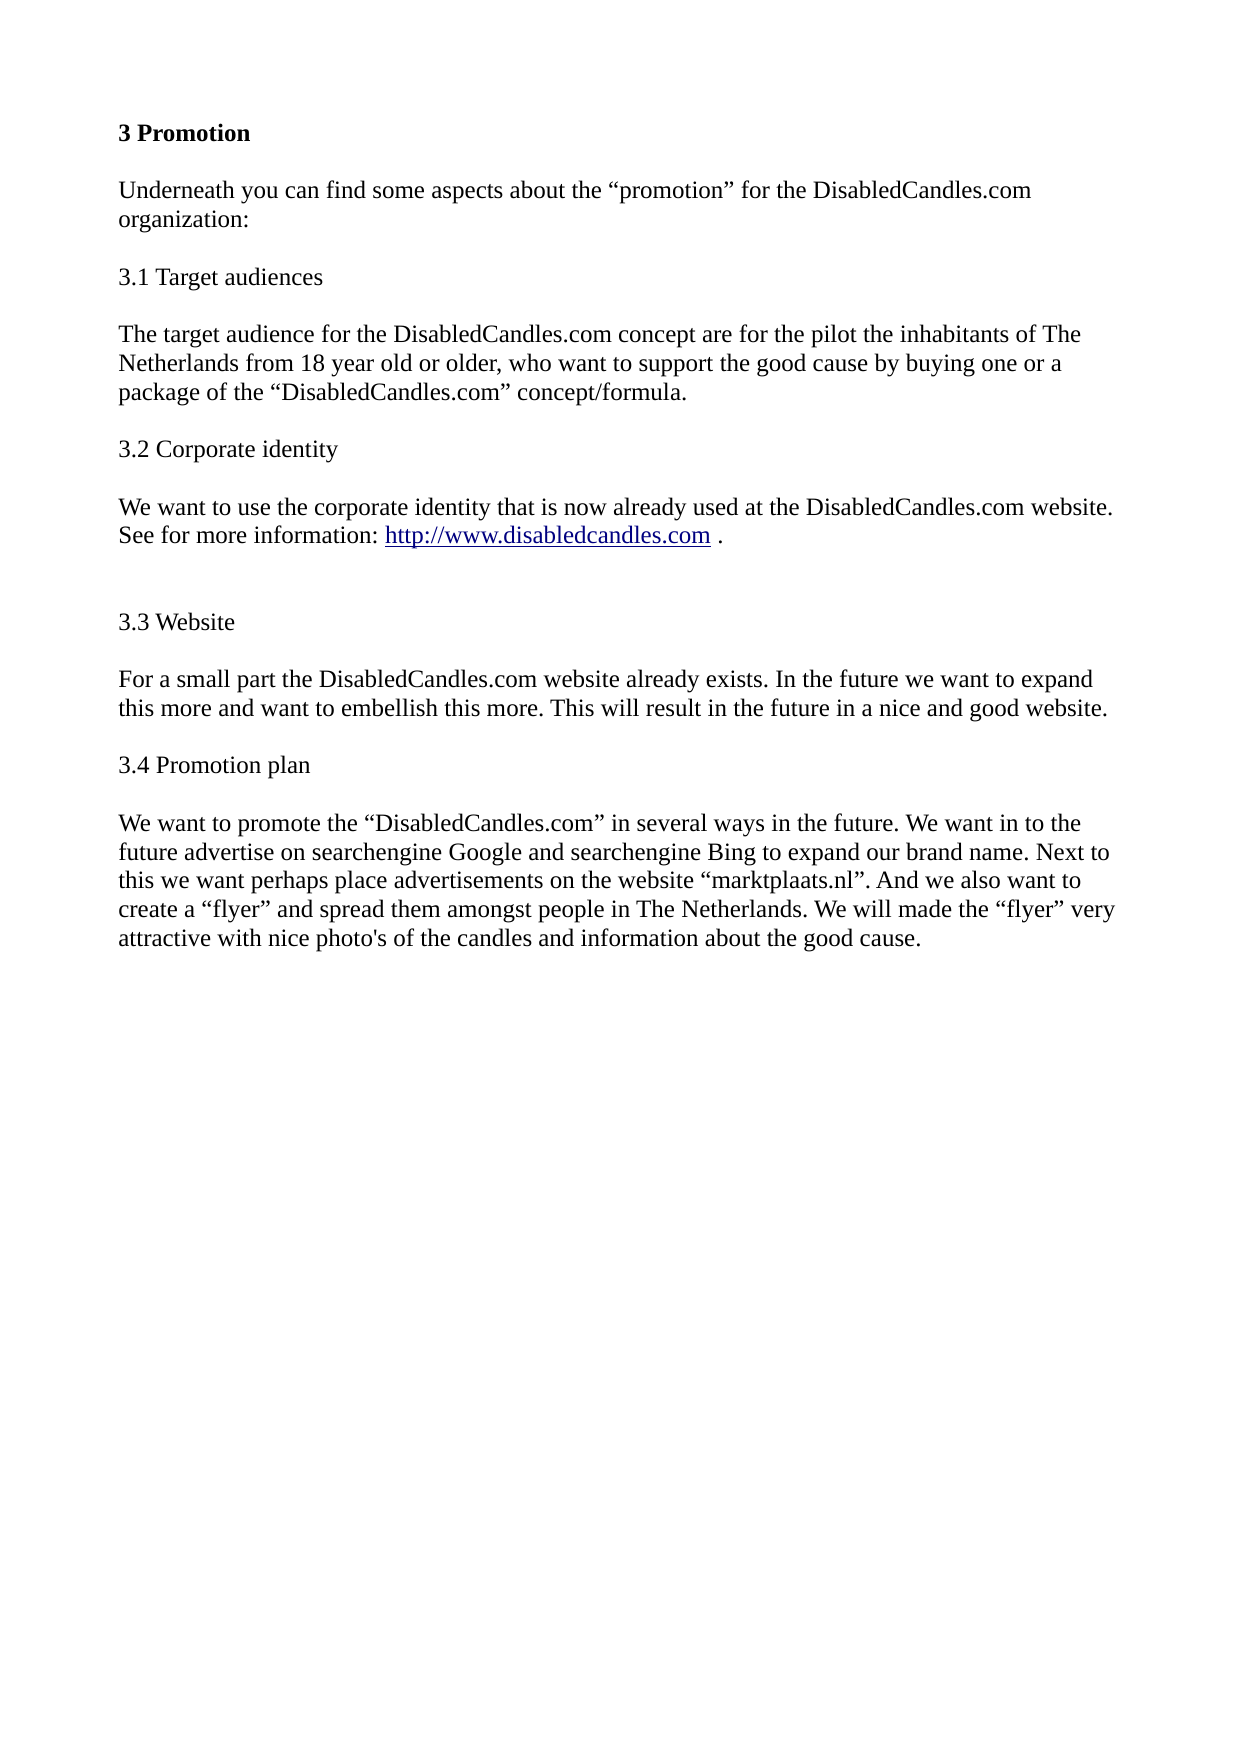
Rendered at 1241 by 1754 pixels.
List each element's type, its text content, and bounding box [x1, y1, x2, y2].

text 3 Promotion Underneath you can find some aspects about the “promotion” for the DisabledCandles.com organization: 3.1 Target audiences [118, 118, 1122, 319]
text We want to promote the “DisabledCandles.com” in several ways in the future. We want in to the future advertise on searchengine Google and searchengine Bing to expand our brand name. Next to this we want perhaps place advertisements on the website “marktplaats.nl”. And we also want to create a “flyer” and spread them amongst people in The Netherlands. We will made the “flyer” very attractive with nice photo's of the candles and information about the good cause. [118, 808, 1122, 1469]
text The target audience for the DisabledCandles.com concept are for the pilot the inhabitants of The Netherlands from 18 year old or older, who want to support the good cause by buying one or a package of the “DisabledCandles.com” concept/formula. 3.2 Corporate identity [118, 319, 1122, 492]
text We want to use the corporate identity that is now already used at the DisabledCandles.com website. See for more information: http://www.disabledcandles.com . 3.3 Website [118, 492, 1122, 664]
text For a small part the DisabledCandles.com website already exists. In the future we want to expand this more and want to embellish this more. This will result in the future in a nice and good website. 3.4 Promotion plan [118, 664, 1122, 808]
